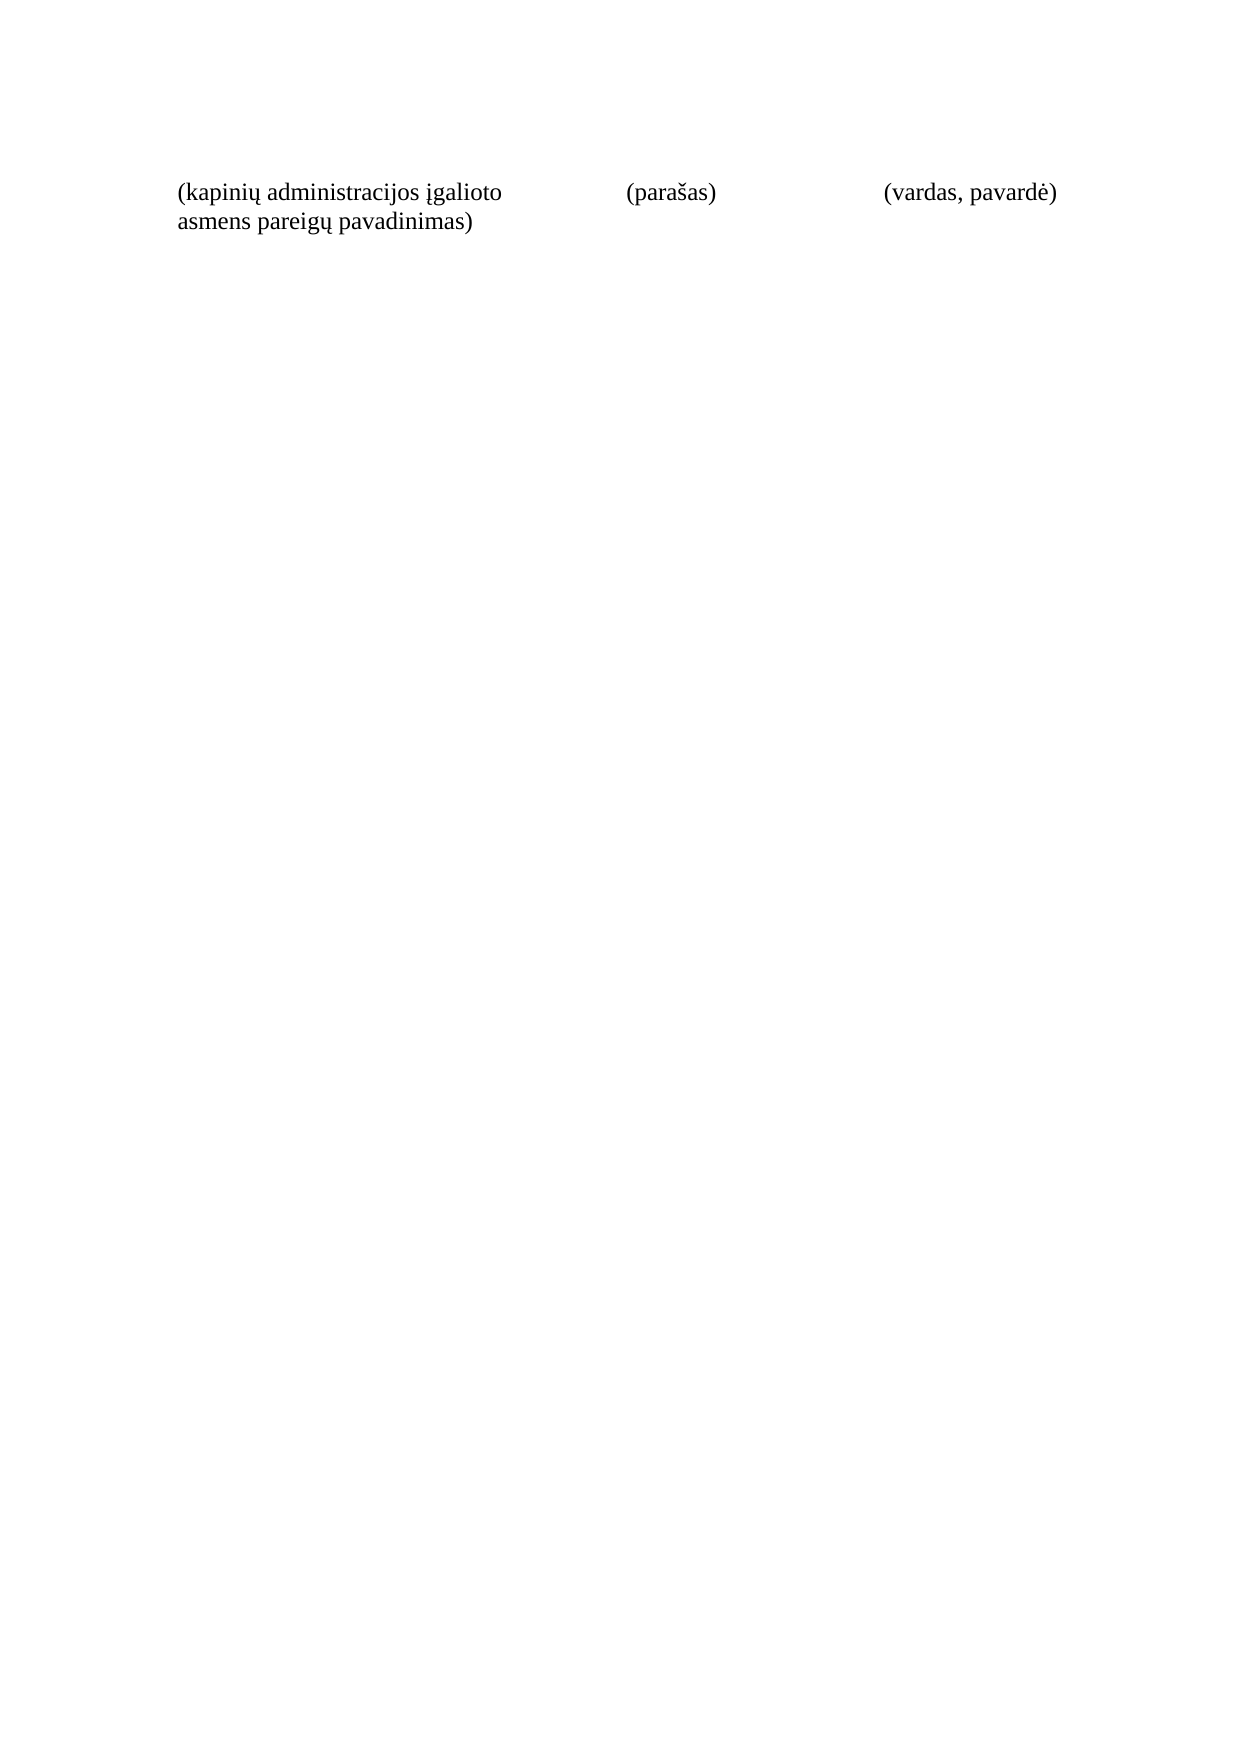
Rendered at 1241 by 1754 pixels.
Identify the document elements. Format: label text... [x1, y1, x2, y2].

text (kapinių administracijos įgalioto (parašas) (vardas, pavardė) [177, 177, 1181, 206]
text asmens pareigų pavadinimas) [177, 206, 1181, 235]
